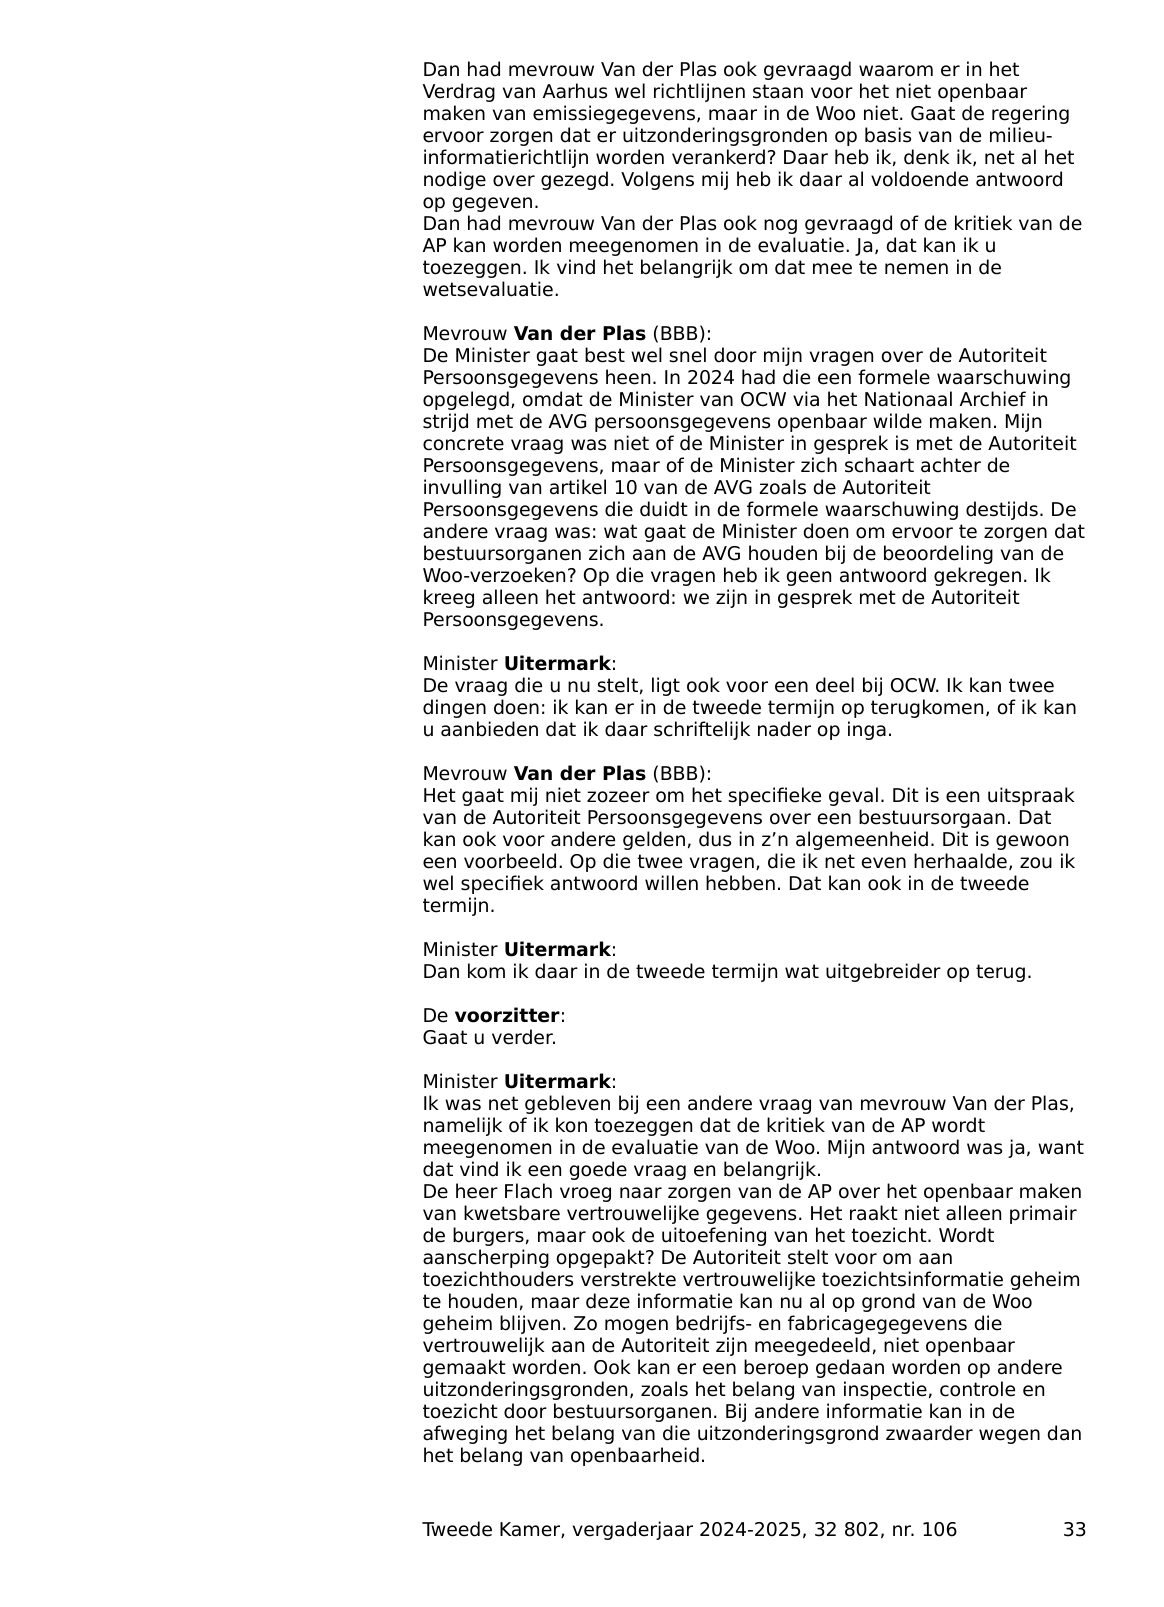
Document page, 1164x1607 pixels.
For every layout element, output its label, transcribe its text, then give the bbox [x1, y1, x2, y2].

text Mevrouw Van der Plas (BBB): [422, 323, 1087, 345]
text Ik was net gebleven bij een andere vraag van mevrouw Van der Plas, namelijk of ik kon toezeggen dat de kritiek van de AP wordt meegenomen in de evaluatie van de Woo. Mijn antwoord was ja, want dat vind ik een goede vraag en belangrijk. [422, 1093, 1087, 1181]
text Dan kom ik daar in de tweede termijn wat uitgebreider op terug. [422, 961, 1087, 983]
text Dan had mevrouw Van der Plas ook nog gevraagd of de kritiek van de AP kan worden meegenomen in de evaluatie. Ja, dat kan ik u toezeggen. Ik vind het belangrijk om dat mee te nemen in de wetsevaluatie. [422, 213, 1087, 301]
text De heer Flach vroeg naar zorgen van de AP over het openbaar maken van kwetsbare vertrouwelijke gegevens. Het raakt niet alleen primair de burgers, maar ook de uitoefening van het toezicht. Wordt aanscherping opgepakt? De Autoriteit stelt voor om aan toezichthouders verstrekte vertrouwelijke toezichtsinformatie geheim te houden, maar deze informatie kan nu al op grond van de Woo geheim blijven. Zo mogen bedrijfs- en fabricagegegevens die vertrouwelijk aan de Autoriteit zijn meegedeeld, niet openbaar gemaakt worden. Ook kan er een beroep gedaan worden op andere uitzonderingsgronden, zoals het belang van inspectie, controle en toezicht door bestuursorganen. Bij andere informatie kan in de afweging het belang van die uitzonderingsgrond zwaarder wegen dan het belang van openbaarheid. [422, 1181, 1087, 1467]
text Minister Uitermark: [422, 653, 1087, 675]
text De vraag die u nu stelt, ligt ook voor een deel bij OCW. Ik kan twee dingen doen: ik kan er in de tweede termijn op terugkomen, of ik kan u aanbieden dat ik daar schriftelijk nader op inga. [422, 675, 1087, 741]
text De Minister gaat best wel snel door mijn vragen over de Autoriteit Persoonsgegevens heen. In 2024 had die een formele waarschuwing opgelegd, omdat de Minister van OCW via het Nationaal Archief in strijd met de AVG persoonsgegevens openbaar wilde maken. Mijn concrete vraag was niet of de Minister in gesprek is met de Autoriteit Persoonsgegevens, maar of de Minister zich schaart achter de invulling van artikel 10 van de AVG zoals de Autoriteit Persoonsgegevens die duidt in de formele waarschuwing destijds. De andere vraag was: wat gaat de Minister doen om ervoor te zorgen dat bestuursorganen zich aan de AVG houden bij de beoordeling van de Woo-verzoeken? Op die vragen heb ik geen antwoord gekregen. Ik kreeg alleen het antwoord: we zijn in gesprek met de Autoriteit Persoonsgegevens. [422, 345, 1087, 631]
text Gaat u verder. [422, 1027, 1087, 1049]
text Mevrouw Van der Plas (BBB): [422, 763, 1087, 785]
text Minister Uitermark: [422, 1071, 1087, 1093]
text Dan had mevrouw Van der Plas ook gevraagd waarom er in het Verdrag van Aarhus wel richtlijnen staan voor het niet openbaar maken van emissiegegevens, maar in de Woo niet. Gaat de regering ervoor zorgen dat er uitzonderingsgronden op basis van de milieu-informatierichtlijn worden verankerd? Daar heb ik, denk ik, net al het nodige over gezegd. Volgens mij heb ik daar al voldoende antwoord op gegeven. [422, 59, 1087, 213]
text Minister Uitermark: [422, 939, 1087, 961]
text Het gaat mij niet zozeer om het specifieke geval. Dit is een uitspraak van de Autoriteit Persoonsgegevens over een bestuursorgaan. Dat kan ook voor andere gelden, dus in z’n algemeenheid. Dit is gewoon een voorbeeld. Op die twee vragen, die ik net even herhaalde, zou ik wel specifiek antwoord willen hebben. Dat kan ook in de tweede termijn. [422, 785, 1087, 917]
text De voorzitter: [422, 1005, 1087, 1027]
